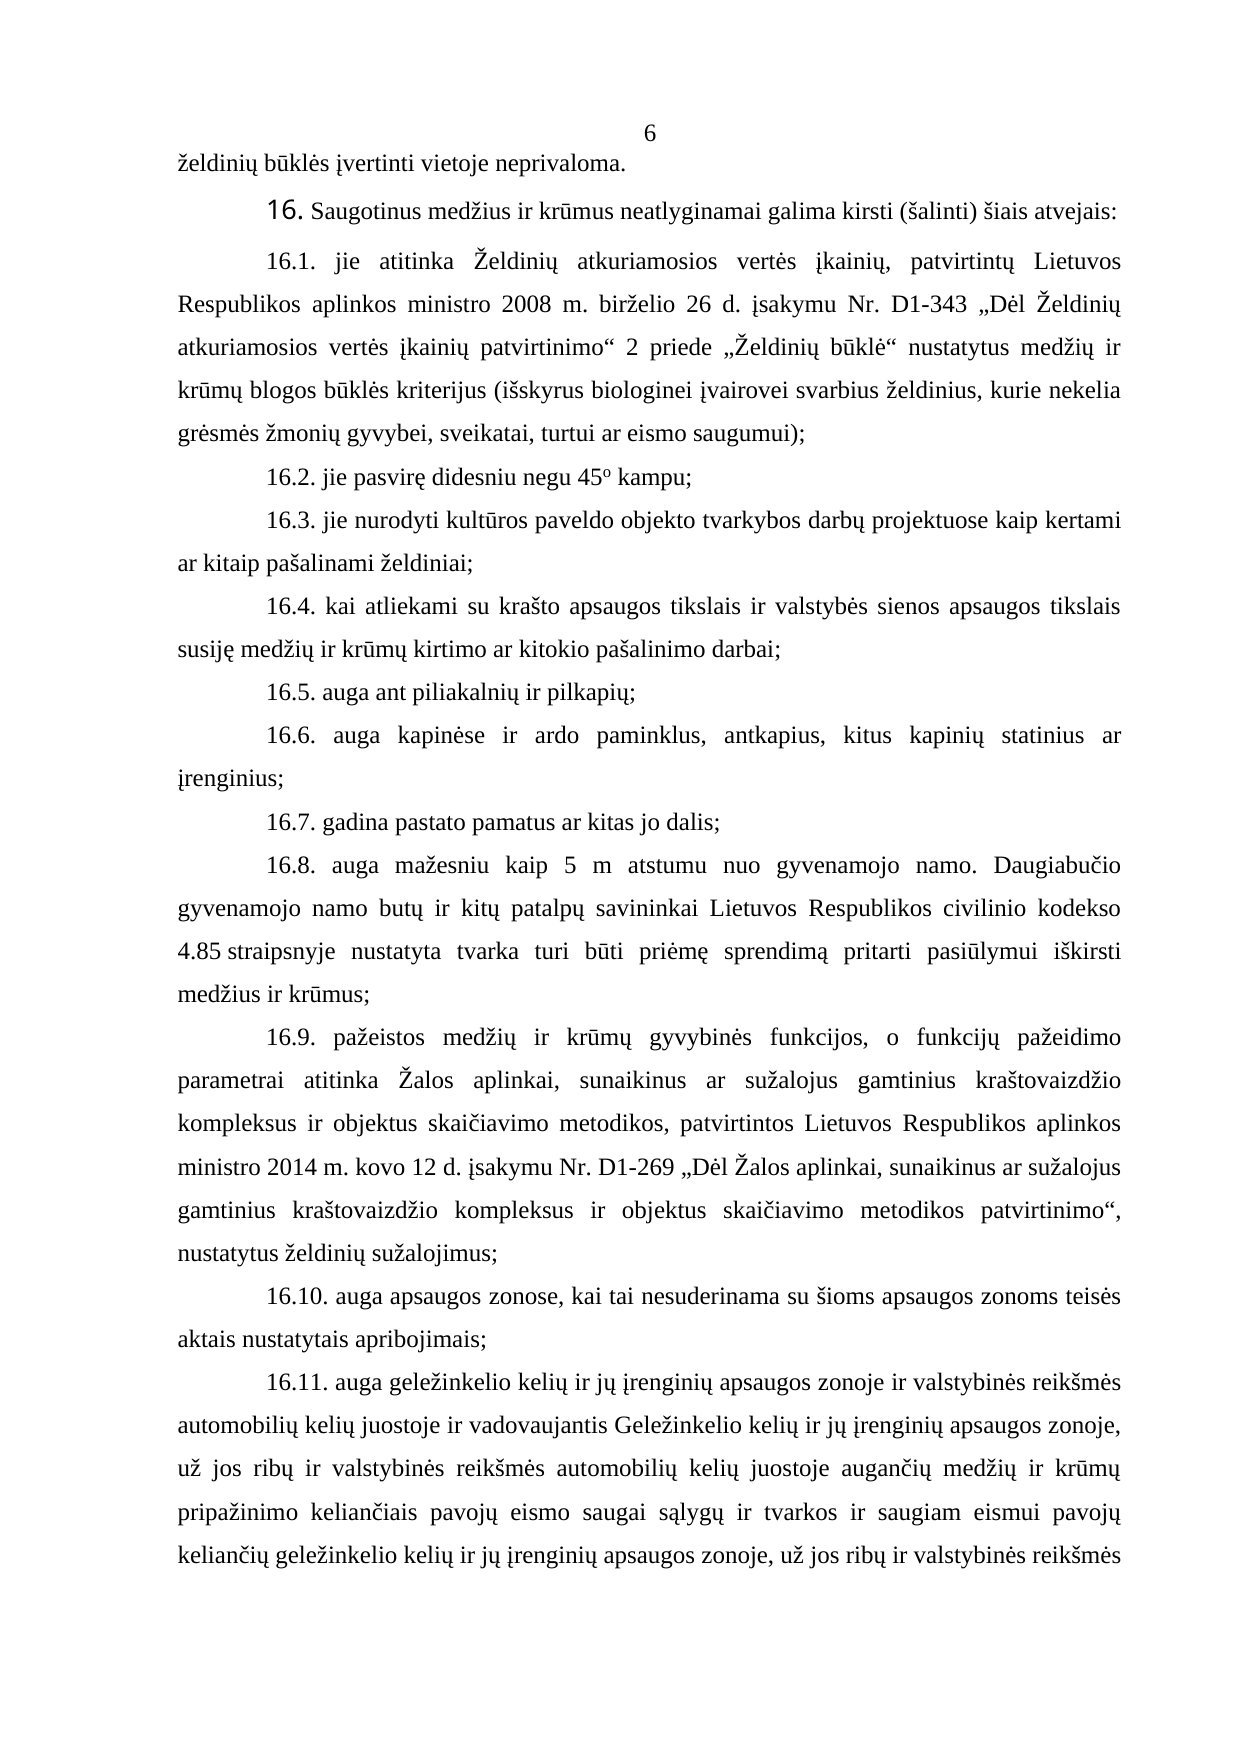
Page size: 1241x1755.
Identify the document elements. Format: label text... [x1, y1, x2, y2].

text 16.10. auga apsaugos zonose, kai tai nesuderinama su šioms apsaugos zonoms teisės aktais nustatytais apribojimais; [177, 1281, 1122, 1353]
text 16. Saugotinus medžius ir krūmus neatlyginamai galima kirsti (šalinti) šiais atvejais: [177, 191, 1122, 228]
text 16.1. jie atitinka Želdinių atkuriamosios vertės įkainių, patvirtintų Lietuvos Respublikos aplinkos ministro 2008 m. birželio 26 d. įsakymu Nr. D1-343 „Dėl Želdinių atkuriamosios vertės įkainių patvirtinimo“ 2 priede „Želdinių būklė“ nustatytus medžių ir krūmų blogos būklės kriterijus (išskyrus biologinei įvairovei svarbius želdinius, kurie nekelia grėsmės žmonių gyvybei, sveikatai, turtui ar eismo saugumui); [177, 246, 1122, 447]
text 16.3. jie nurodyti kultūros paveldo objekto tvarkybos darbų projektuose kaip kertami ar kitaip pašalinami želdiniai; [177, 505, 1122, 577]
text 16.5. auga ant piliakalnių ir pilkapių; [177, 677, 1122, 706]
text 16.2. jie pasvirę didesniu negu 45o kampu; [177, 462, 1122, 490]
text 16.6. auga kapinėse ir ardo paminklus, antkapius, kitus kapinių statinius ar įrenginius; [177, 720, 1122, 792]
text 16.9. pažeistos medžių ir krūmų gyvybinės funkcijos, o funkcijų pažeidimo parametrai atitinka Žalos aplinkai, sunaikinus ar sužalojus gamtinius kraštovaizdžio kompleksus ir objektus skaičiavimo metodikos, patvirtintos Lietuvos Respublikos aplinkos ministro 2014 m. kovo 12 d. įsakymu Nr. D1-269 „Dėl Žalos aplinkai, sunaikinus ar sužalojus gamtinius kraštovaizdžio kompleksus ir objektus skaičiavimo metodikos patvirtinimo“, nustatytus želdinių sužalojimus; [177, 1022, 1122, 1267]
text 16.11. auga geležinkelio kelių ir jų įrenginių apsaugos zonoje ir valstybinės reikšmės automobilių kelių juostoje ir vadovaujantis Geležinkelio kelių ir jų įrenginių apsaugos zonoje, už jos ribų ir valstybinės reikšmės automobilių kelių juostoje augančių medžių ir krūmų pripažinimo keliančiais pavojų eismo saugai sąlygų ir tvarkos ir saugiam eismui pavojų keliančių geležinkelio kelių ir jų įrenginių apsaugos zonoje, už jos ribų ir valstybinės reikšmės [177, 1367, 1122, 1568]
text 16.4. kai atliekami su krašto apsaugos tikslais ir valstybės sienos apsaugos tikslais susiję medžių ir krūmų kirtimo ar kitokio pašalinimo darbai; [177, 591, 1122, 663]
text želdinių būklės įvertinti vietoje neprivaloma. [177, 148, 1122, 176]
text 16.8. auga mažesniu kaip 5 m atstumu nuo gyvenamojo namo. Daugiabučio gyvenamojo namo butų ir kitų patalpų savininkai Lietuvos Respublikos civilinio kodekso 4.85 straipsnyje nustatyta tvarka turi būti priėmę sprendimą pritarti pasiūlymui iškirsti medžius ir krūmus; [177, 850, 1122, 1008]
text 16.7. gadina pastato pamatus ar kitas jo dalis; [177, 807, 1122, 835]
